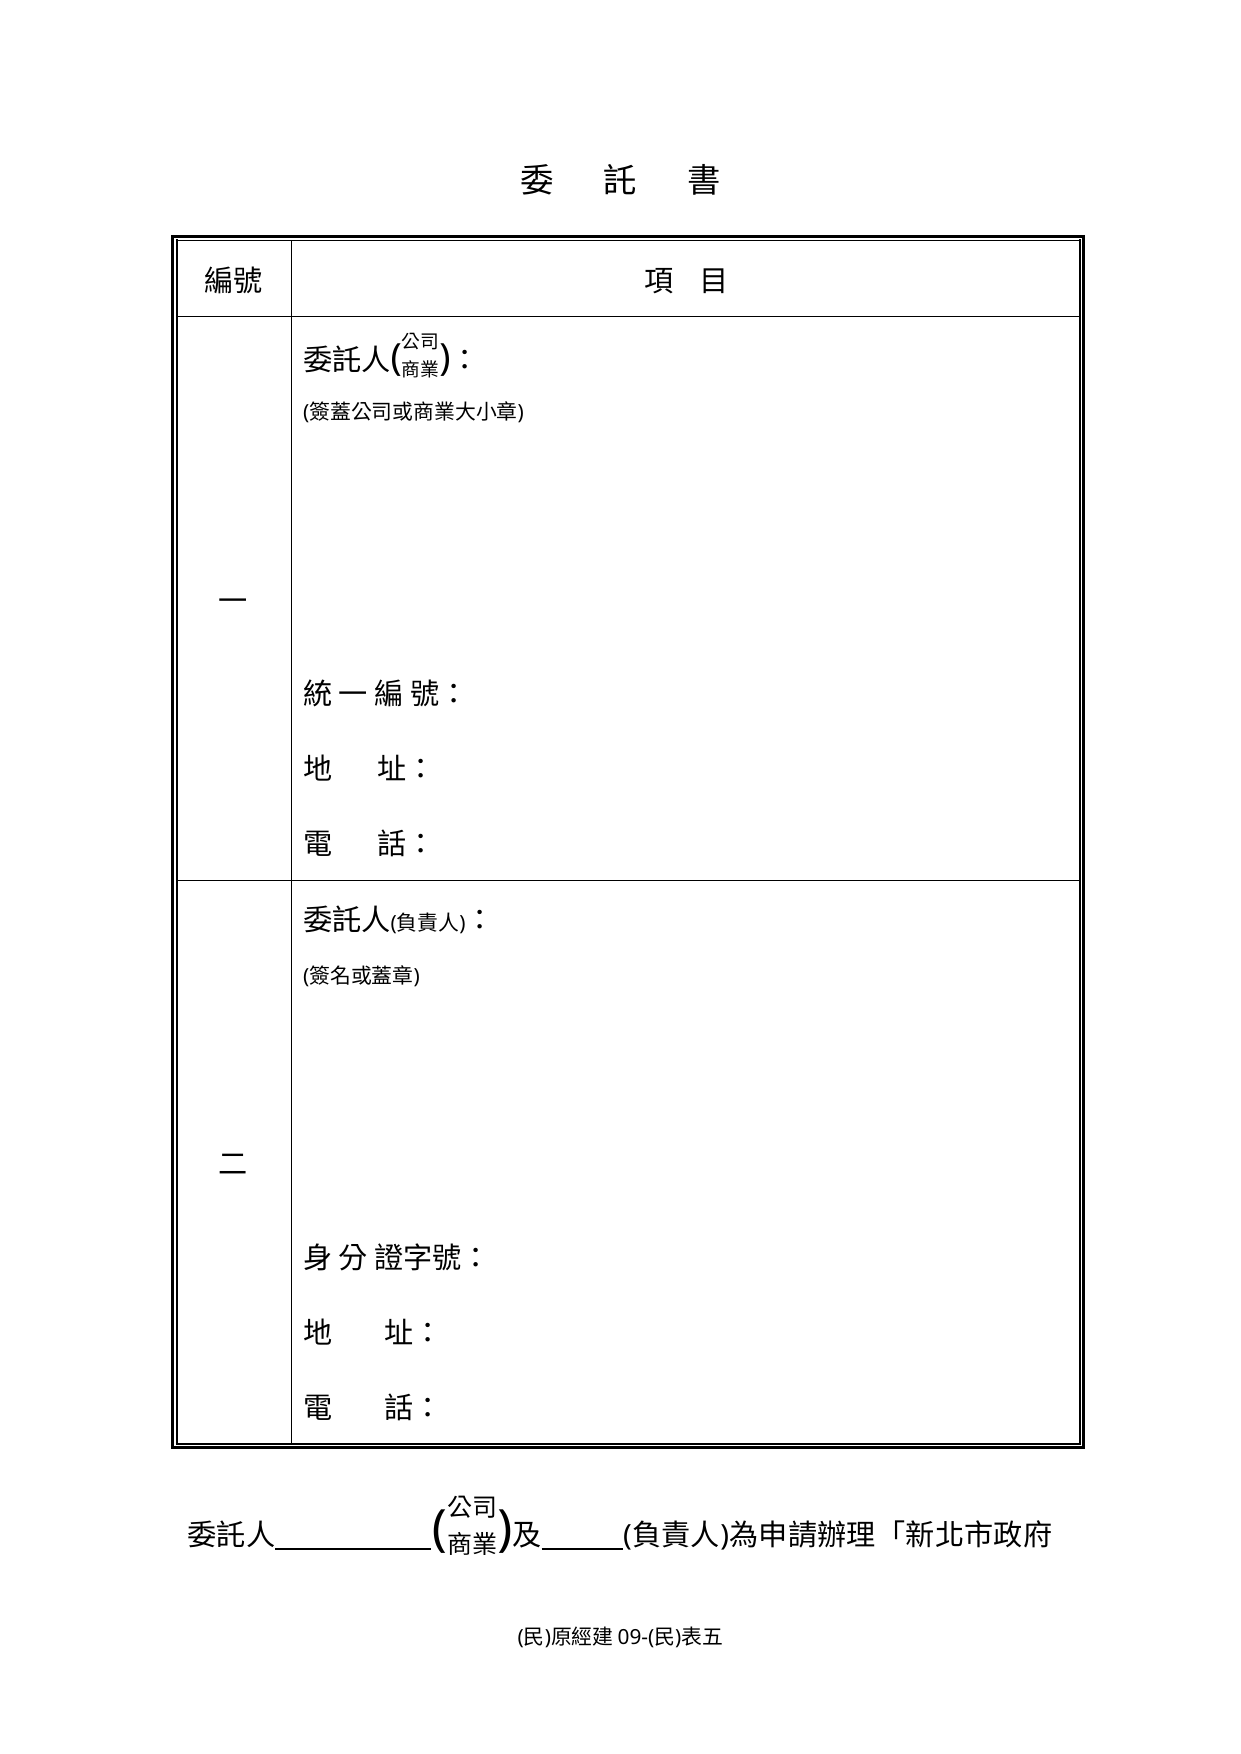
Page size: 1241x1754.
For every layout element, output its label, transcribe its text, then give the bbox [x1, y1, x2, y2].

table_cell 委託人(公司商業)： (簽蓋公司或商業大小章) 統 一 編 號： 地 址： 電 話： [292, 317, 1079, 879]
text 委 託 書 [187, 141, 1053, 216]
table_cell 二 [178, 881, 291, 1443]
table_header 編號 [178, 241, 291, 316]
table_cell 委託人(負責人)： (簽名或蓋章) 身 分 證字號： 地 址： 電 話： [292, 881, 1079, 1443]
table_header 項 目 [292, 241, 1079, 316]
table_cell 一 [178, 317, 291, 879]
text 委託人 (公司商業)及 (負責人)為申請辦理「新北市政府辦理原住民創業及所營事業信用保證融資貸款」，應向財政部北區國稅局申請國稅無欠稅證明，特委託新北市政府原住民族行政局代為處理，本人特立委託書為憑，如有不實，願負一切法律責任。 [187, 1487, 1053, 1562]
